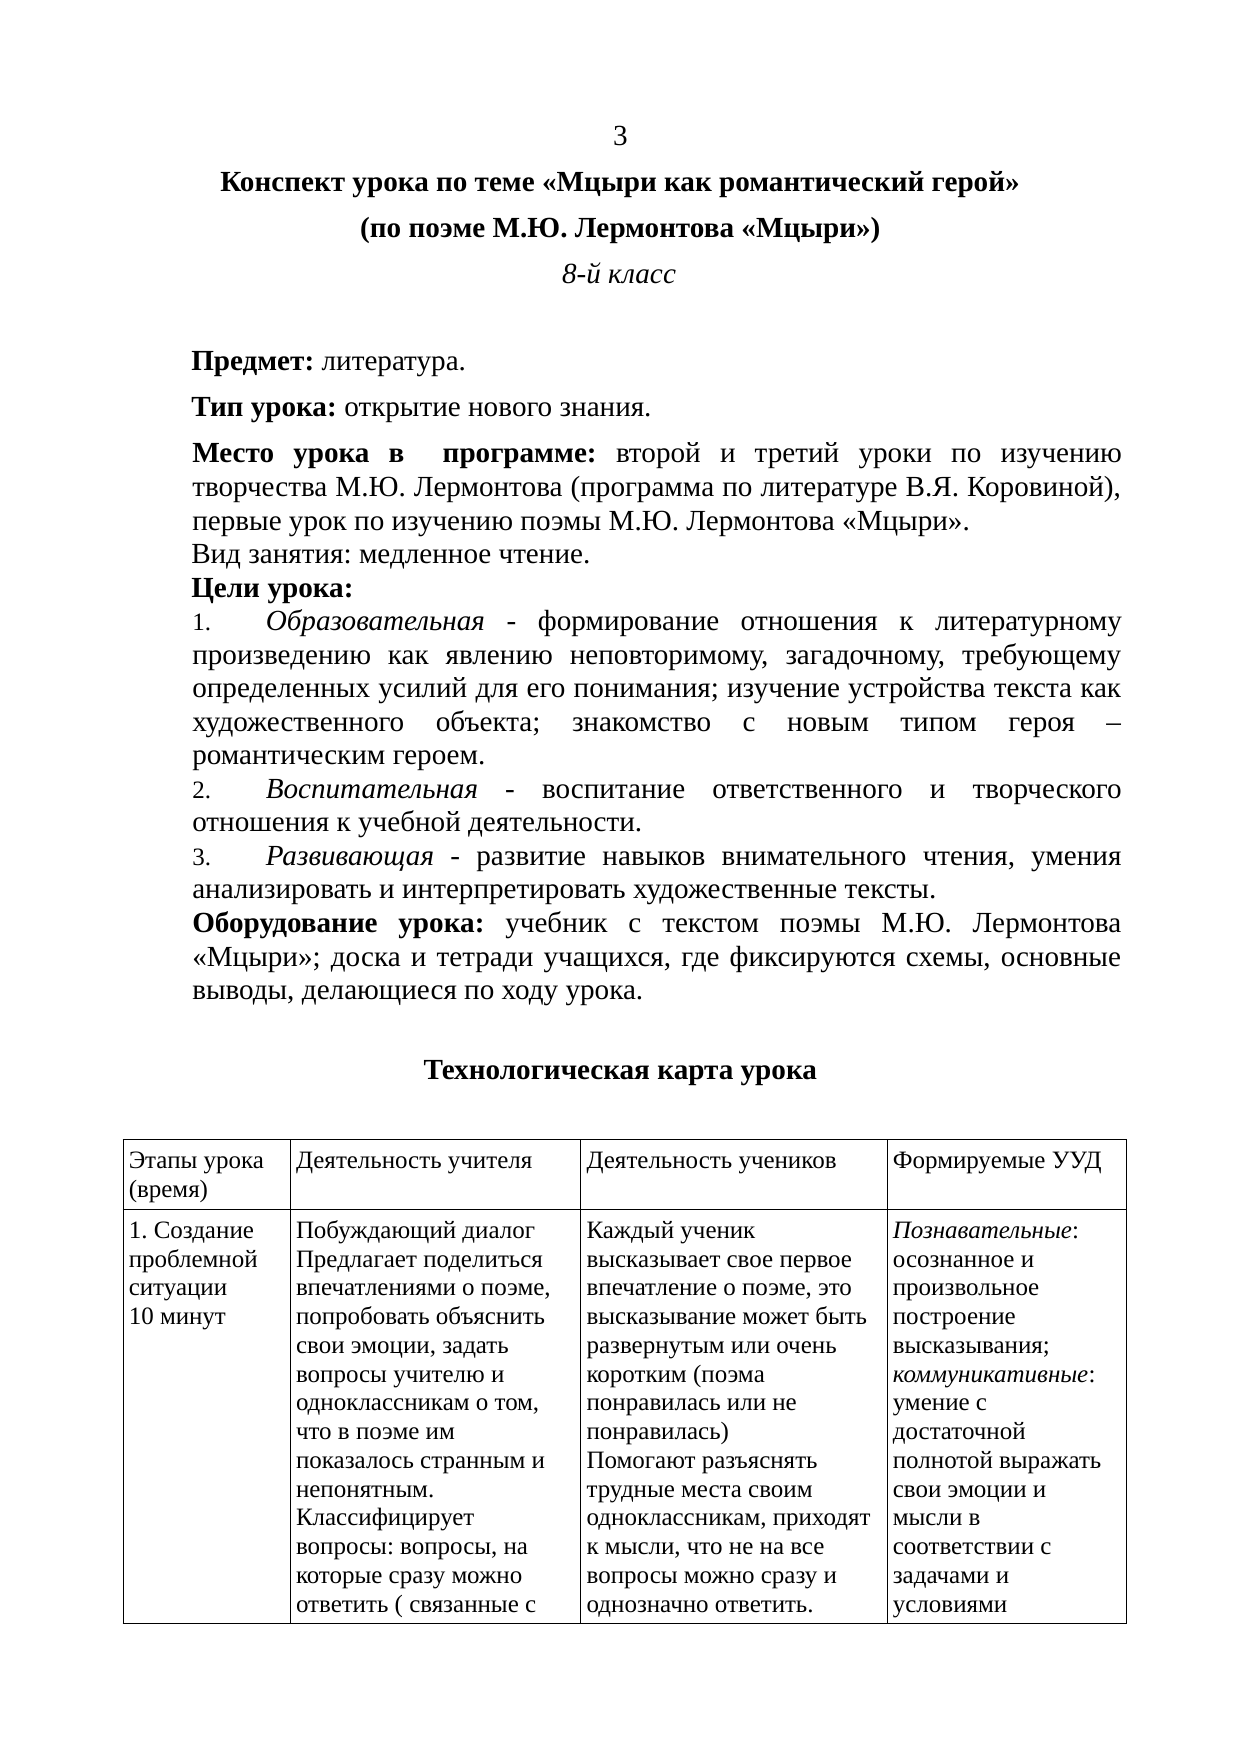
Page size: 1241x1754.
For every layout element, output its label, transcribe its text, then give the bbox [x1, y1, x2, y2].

text Место урока в программе: второй и третий уроки по изучению творчества М.Ю. Лермонтова (программа по литературе В.Я. Коровиной), первые урок по изучению поэмы М.Ю. Лермонтова «Мцыри». [192, 436, 1122, 536]
text 3 [118, 118, 1122, 152]
text Конспект урока по теме «Мцыри как романтический герой» [118, 164, 1122, 198]
table_header Этапы урока (время) [124, 1140, 290, 1209]
text 8-й класс [118, 256, 1122, 290]
list Развивающая - развитие навыков внимательного чтения, умения анализировать и интерпретировать художественные тексты. [192, 838, 1122, 905]
table_header Деятельность учителя [291, 1140, 580, 1209]
table_cell 1. Создание проблемной ситуации 10 минут [124, 1210, 290, 1623]
text Технологическая карта урока [118, 1052, 1122, 1085]
list Воспитательная - воспитание ответственного и творческого отношения к учебной деятельности. [192, 771, 1122, 838]
table_cell Познавательные: осознанное и произвольное построение высказывания; коммуникативные: умение с достаточной полнотой выражать свои эмоции и мысли в соответствии с задачами и условиями [888, 1210, 1126, 1623]
table_cell Каждый ученик высказывает свое первое впечатление о поэме, это высказывание может быть развернутым или очень коротким (поэма понравилась или не понравилась) Помогают разъяснять трудные места своим одноклассникам, приходят к мысли, что не на все вопросы можно сразу и однозначно ответить. [581, 1210, 887, 1623]
text Тип урока: открытие нового знания. [118, 389, 1122, 423]
text Предмет: литература. [118, 343, 1122, 377]
text Оборудование урока: учебник с текстом поэмы М.Ю. Лермонтова «Мцыри»; доска и тетради учащихся, где фиксируются схемы, основные выводы, делающиеся по ходу урока. [192, 905, 1122, 1006]
text Вид занятия: медленное чтение. [118, 536, 1122, 570]
text Цели урока: [118, 570, 1122, 603]
table_header Формируемые УУД [888, 1140, 1126, 1209]
table_cell Побуждающий диалог Предлагает поделиться впечатлениями о поэме, попробовать объяснить свои эмоции, задать вопросы учителю и одноклассникам о том, что в поэме им показалось странным и непонятным. Классифицирует вопросы: вопросы, на которые сразу можно ответить ( связанные с [291, 1210, 580, 1623]
table_header Деятельность учеников [581, 1140, 887, 1209]
text (по поэме М.Ю. Лермонтова «Мцыри») [118, 210, 1122, 244]
list Образовательная - формирование отношения к литературному произведению как явлению неповторимому, загадочному, требующему определенных усилий для его понимания; изучение устройства текста как художественного объекта; знакомство с новым типом героя – романтическим героем. [192, 603, 1122, 771]
